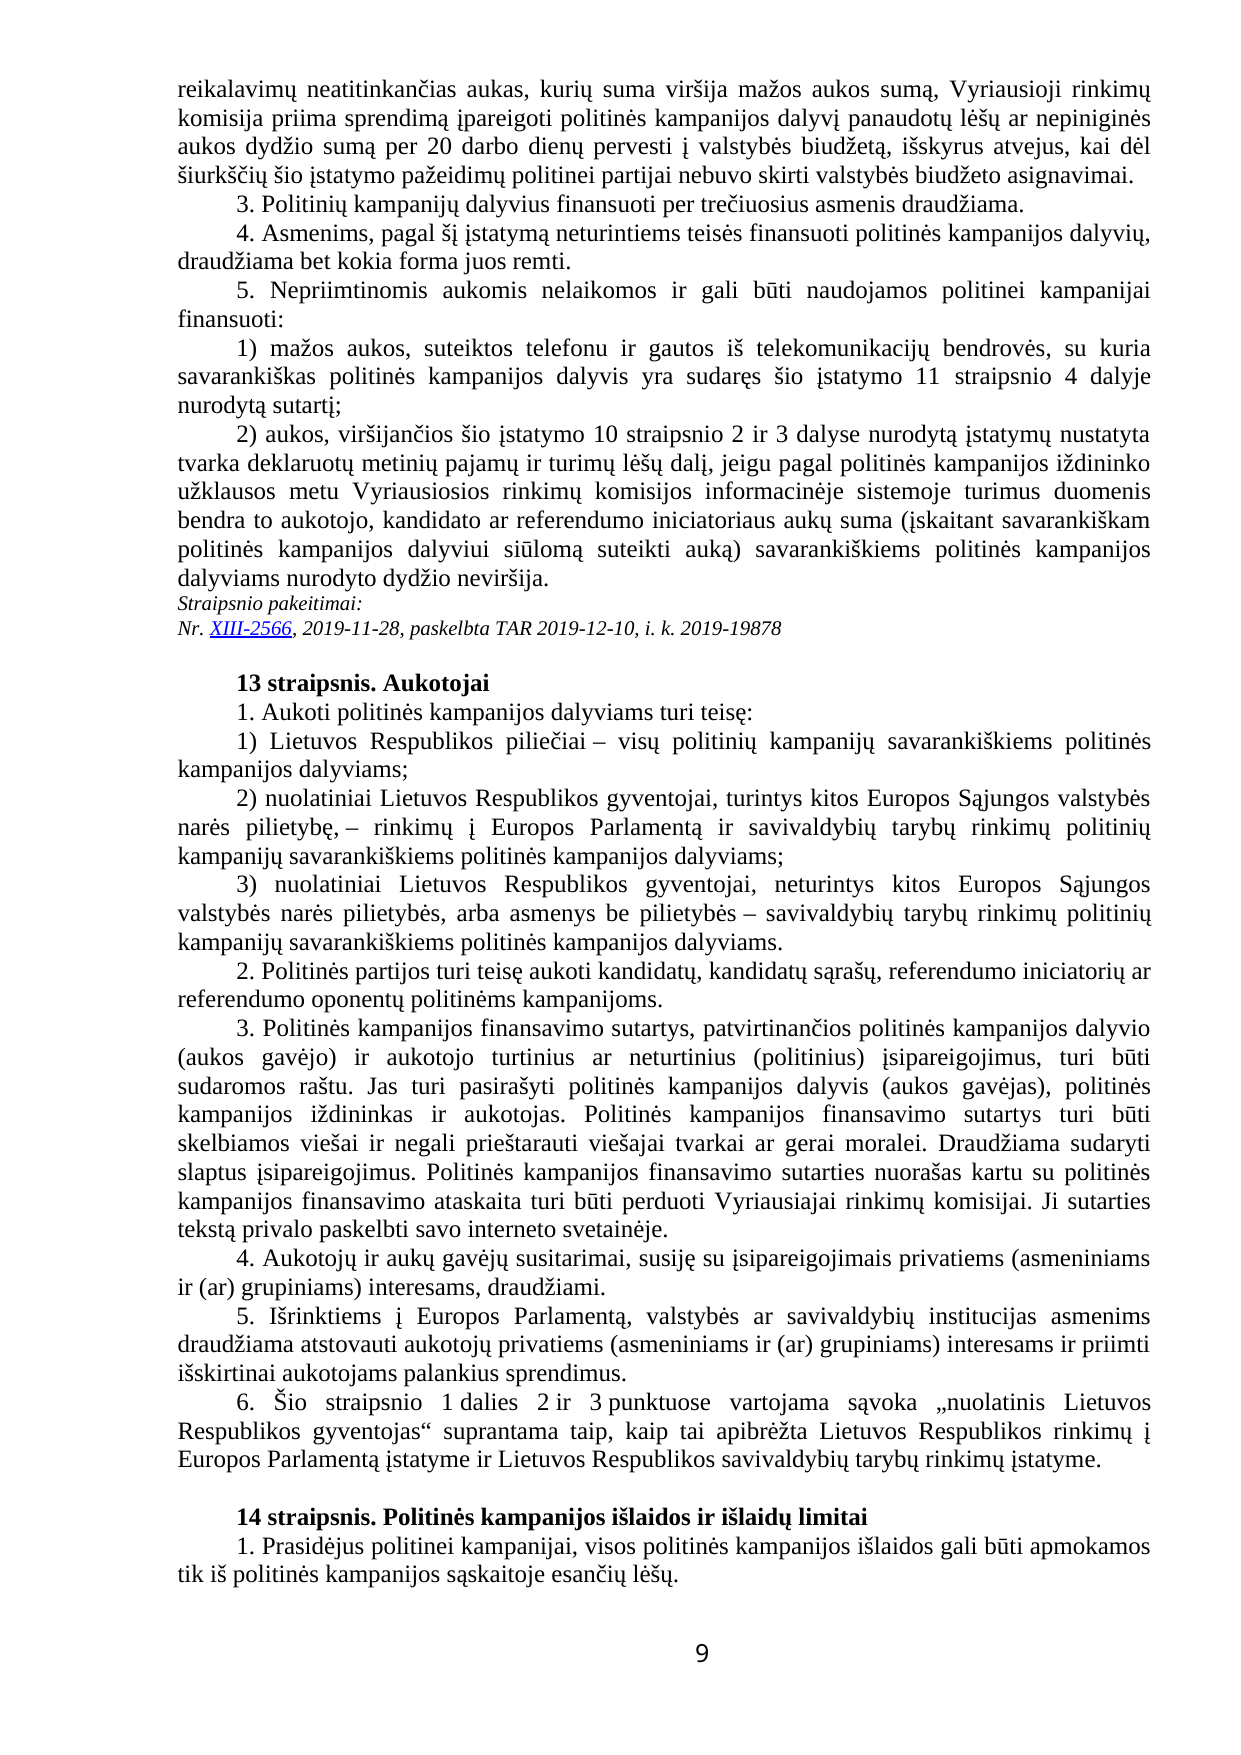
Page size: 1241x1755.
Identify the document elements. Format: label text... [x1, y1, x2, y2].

text 3. Politinės kampanijos finansavimo sutartys, patvirtinančios politinės kampanijos dalyvio (aukos gavėjo) ir aukotojo turtinius ar neturtinius (politinius) įsipareigojimus, turi būti sudaromos raštu. Jas turi pasirašyti politinės kampanijos dalyvis (aukos gavėjas), politinės kampanijos iždininkas ir aukotojas. Politinės kampanijos finansavimo sutartys turi būti skelbiamos viešai ir negali prieštarauti viešajai tvarkai ar gerai moralei. Draudžiama sudaryti slaptus įsipareigojimus. Politinės kampanijos finansavimo sutarties nuorašas kartu su politinės kampanijos finansavimo ataskaita turi būti perduoti Vyriausiajai rinkimų komisijai. Ji sutarties tekstą privalo paskelbti savo interneto svetainėje. [177, 1013, 1152, 1243]
text 3. Politinių kampanijų dalyvius finansuoti per trečiuosius asmenis draudžiama. [177, 189, 1152, 218]
text 6. Šio straipsnio 1 dalies 2 ir 3 punktuose vartojama sąvoka „nuolatinis Lietuvos Respublikos gyventojas“ suprantama taip, kaip tai apibrėžta Lietuvos Respublikos rinkimų į Europos Parlamentą įstatyme ir Lietuvos Respublikos savivaldybių tarybų rinkimų įstatyme. [177, 1387, 1152, 1473]
text 13 straipsnis. Aukotojai [177, 668, 1152, 697]
text 1) mažos aukos, suteiktos telefonu ir gautos iš telekomunikacijų bendrovės, su kuria savarankiškas politinės kampanijos dalyvis yra sudaręs šio įstatymo 11 straipsnio 4 dalyje nurodytą sutartį; [177, 333, 1152, 419]
text 4. Asmenims, pagal šį įstatymą neturintiems teisės finansuoti politinės kampanijos dalyvių, draudžiama bet kokia forma juos remti. [177, 218, 1152, 275]
text Nr. XIII-2566, 2019-11-28, paskelbta TAR 2019-12-10, i. k. 2019-19878 [177, 615, 1152, 639]
text 14 straipsnis. Politinės kampanijos išlaidos ir išlaidų limitai [177, 1502, 1152, 1531]
text 1) Lietuvos Respublikos piliečiai – visų politinių kampanijų savarankiškiems politinės kampanijos dalyviams; [177, 726, 1152, 783]
text 5. Nepriimtinomis aukomis nelaikomos ir gali būti naudojamos politinei kampanijai finansuoti: [177, 275, 1152, 333]
text 5. Išrinktiems į Europos Parlamentą, valstybės ar savivaldybių institucijas asmenims draudžiama atstovauti aukotojų privatiems (asmeniniams ir (ar) grupiniams) interesams ir priimti išskirtinai aukotojams palankius sprendimus. [177, 1301, 1152, 1387]
text 1. Aukoti politinės kampanijos dalyviams turi teisę: [177, 697, 1152, 726]
text 4. Aukotojų ir aukų gavėjų susitarimai, susiję su įsipareigojimais privatiems (asmeniniams ir (ar) grupiniams) interesams, draudžiami. [177, 1243, 1152, 1301]
text 2) aukos, viršijančios šio įstatymo 10 straipsnio 2 ir 3 dalyse nurodytą įstatymų nustatyta tvarka deklaruotų metinių pajamų ir turimų lėšų dalį, jeigu pagal politinės kampanijos iždininko užklausos metu Vyriausiosios rinkimų komisijos informacinėje sistemoje turimus duomenis bendra to aukotojo, kandidato ar referendumo iniciatoriaus aukų suma (įskaitant savarankiškam politinės kampanijos dalyviui siūlomą suteikti auką) savarankiškiems politinės kampanijos dalyviams nurodyto dydžio neviršija. [177, 419, 1152, 591]
text 3) nuolatiniai Lietuvos Respublikos gyventojai, neturintys kitos Europos Sąjungos valstybės narės pilietybės, arba asmenys be pilietybės – savivaldybių tarybų rinkimų politinių kampanijų savarankiškiems politinės kampanijos dalyviams. [177, 869, 1152, 956]
text 2) nuolatiniai Lietuvos Respublikos gyventojai, turintys kitos Europos Sąjungos valstybės narės pilietybę, – rinkimų į Europos Parlamentą ir savivaldybių tarybų rinkimų politinių kampanijų savarankiškiems politinės kampanijos dalyviams; [177, 783, 1152, 869]
text reikalavimų neatitinkančias aukas, kurių suma viršija mažos aukos sumą, Vyriausioji rinkimų komisija priima sprendimą įpareigoti politinės kampanijos dalyvį panaudotų lėšų ar nepiniginės aukos dydžio sumą per 20 darbo dienų pervesti į valstybės biudžetą, išskyrus atvejus, kai dėl šiurkščių šio įstatymo pažeidimų politinei partijai nebuvo skirti valstybės biudžeto asignavimai. [177, 74, 1152, 189]
text Straipsnio pakeitimai: [177, 591, 1152, 615]
text 2. Politinės partijos turi teisę aukoti kandidatų, kandidatų sąrašų, referendumo iniciatorių ar referendumo oponentų politinėms kampanijoms. [177, 956, 1152, 1013]
text 1. Prasidėjus politinei kampanijai, visos politinės kampanijos išlaidos gali būti apmokamos tik iš politinės kampanijos sąskaitoje esančių lėšų. [177, 1531, 1152, 1588]
